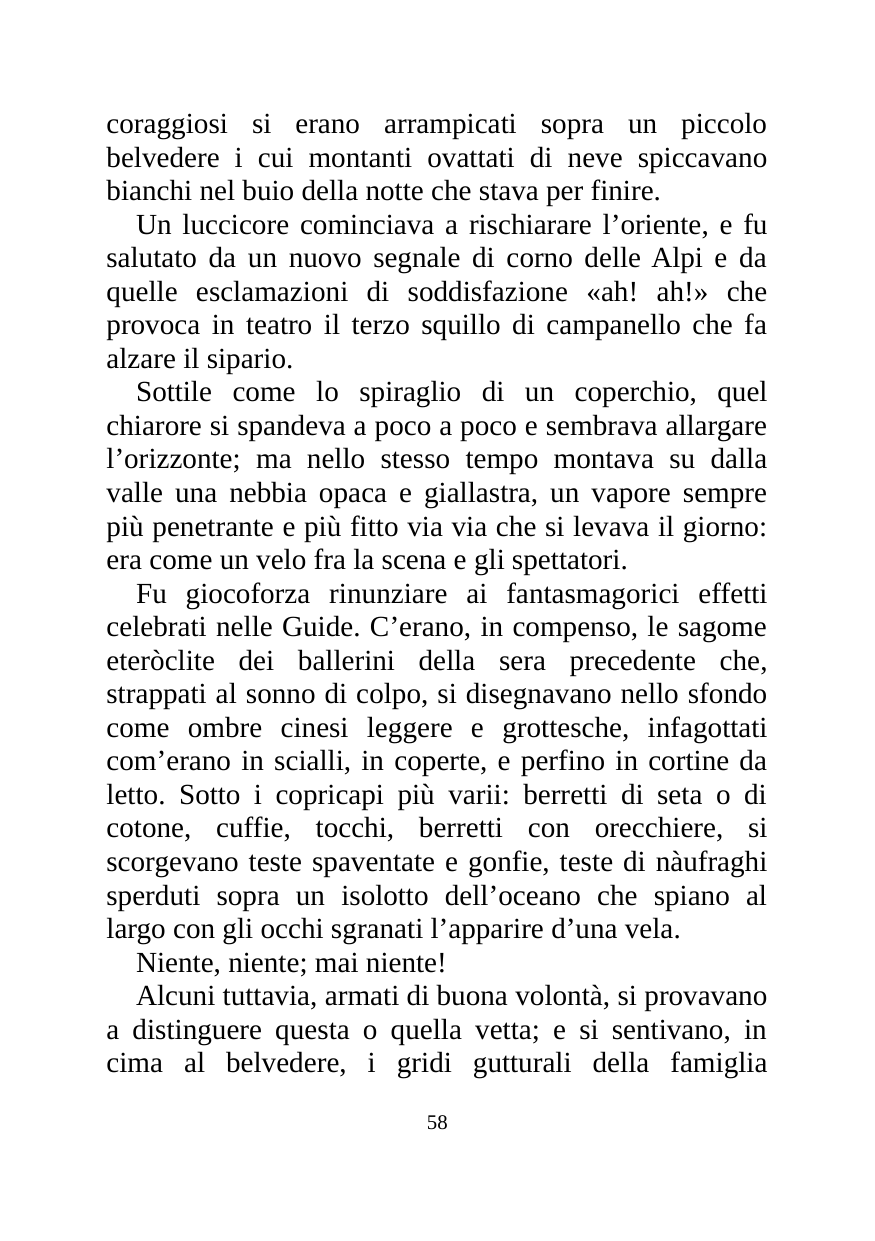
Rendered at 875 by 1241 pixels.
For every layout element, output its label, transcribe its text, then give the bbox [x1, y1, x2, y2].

text Alcuni tuttavia, armati di buona volontà, si provavano a distinguere questa o quella vetta; e si sentivano, in cima al belvedere, i gridi gutturali della famiglia [106, 978, 768, 1079]
text Sottile come lo spiraglio di un coperchio, quel chiarore si spandeva a poco a poco e sembrava allargare l’orizzonte; ma nello stesso tempo montava su dalla valle una nebbia opaca e giallastra, un vapore sempre più penetrante e più fitto via via che si levava il giorno: era come un velo fra la scena e gli spettatori. [106, 374, 768, 576]
text coraggiosi si erano arrampicati sopra un piccolo belvedere i cui montanti ovattati di neve spiccavano bianchi nel buio della notte che stava per finire. [106, 106, 768, 207]
text Un luccicore cominciava a rischiarare l’oriente, e fu salutato da un nuovo segnale di corno delle Alpi e da quelle esclamazioni di soddisfazione «ah! ah!» che provoca in teatro il terzo squillo di campanello che fa alzare il sipario. [106, 207, 768, 374]
text Fu giocoforza rinunziare ai fantasmagorici effetti celebrati nelle Guide. C’erano, in compenso, le sagome eteròclite dei ballerini della sera precedente che, strappati al sonno di colpo, si disegnavano nello sfondo come ombre cinesi leggere e grottesche, infagottati com’erano in scialli, in coperte, e perfino in cortine da letto. Sotto i copricapi più varii: berretti di seta o di cotone, cuffie, tocchi, berretti con orecchiere, si scorgevano teste spaventate e gonfie, teste di nàufraghi sperduti sopra un isolotto dell’oceano che spiano al largo con gli occhi sgranati l’apparire d’una vela. [106, 576, 768, 945]
text Niente, niente; mai niente! [106, 945, 768, 978]
